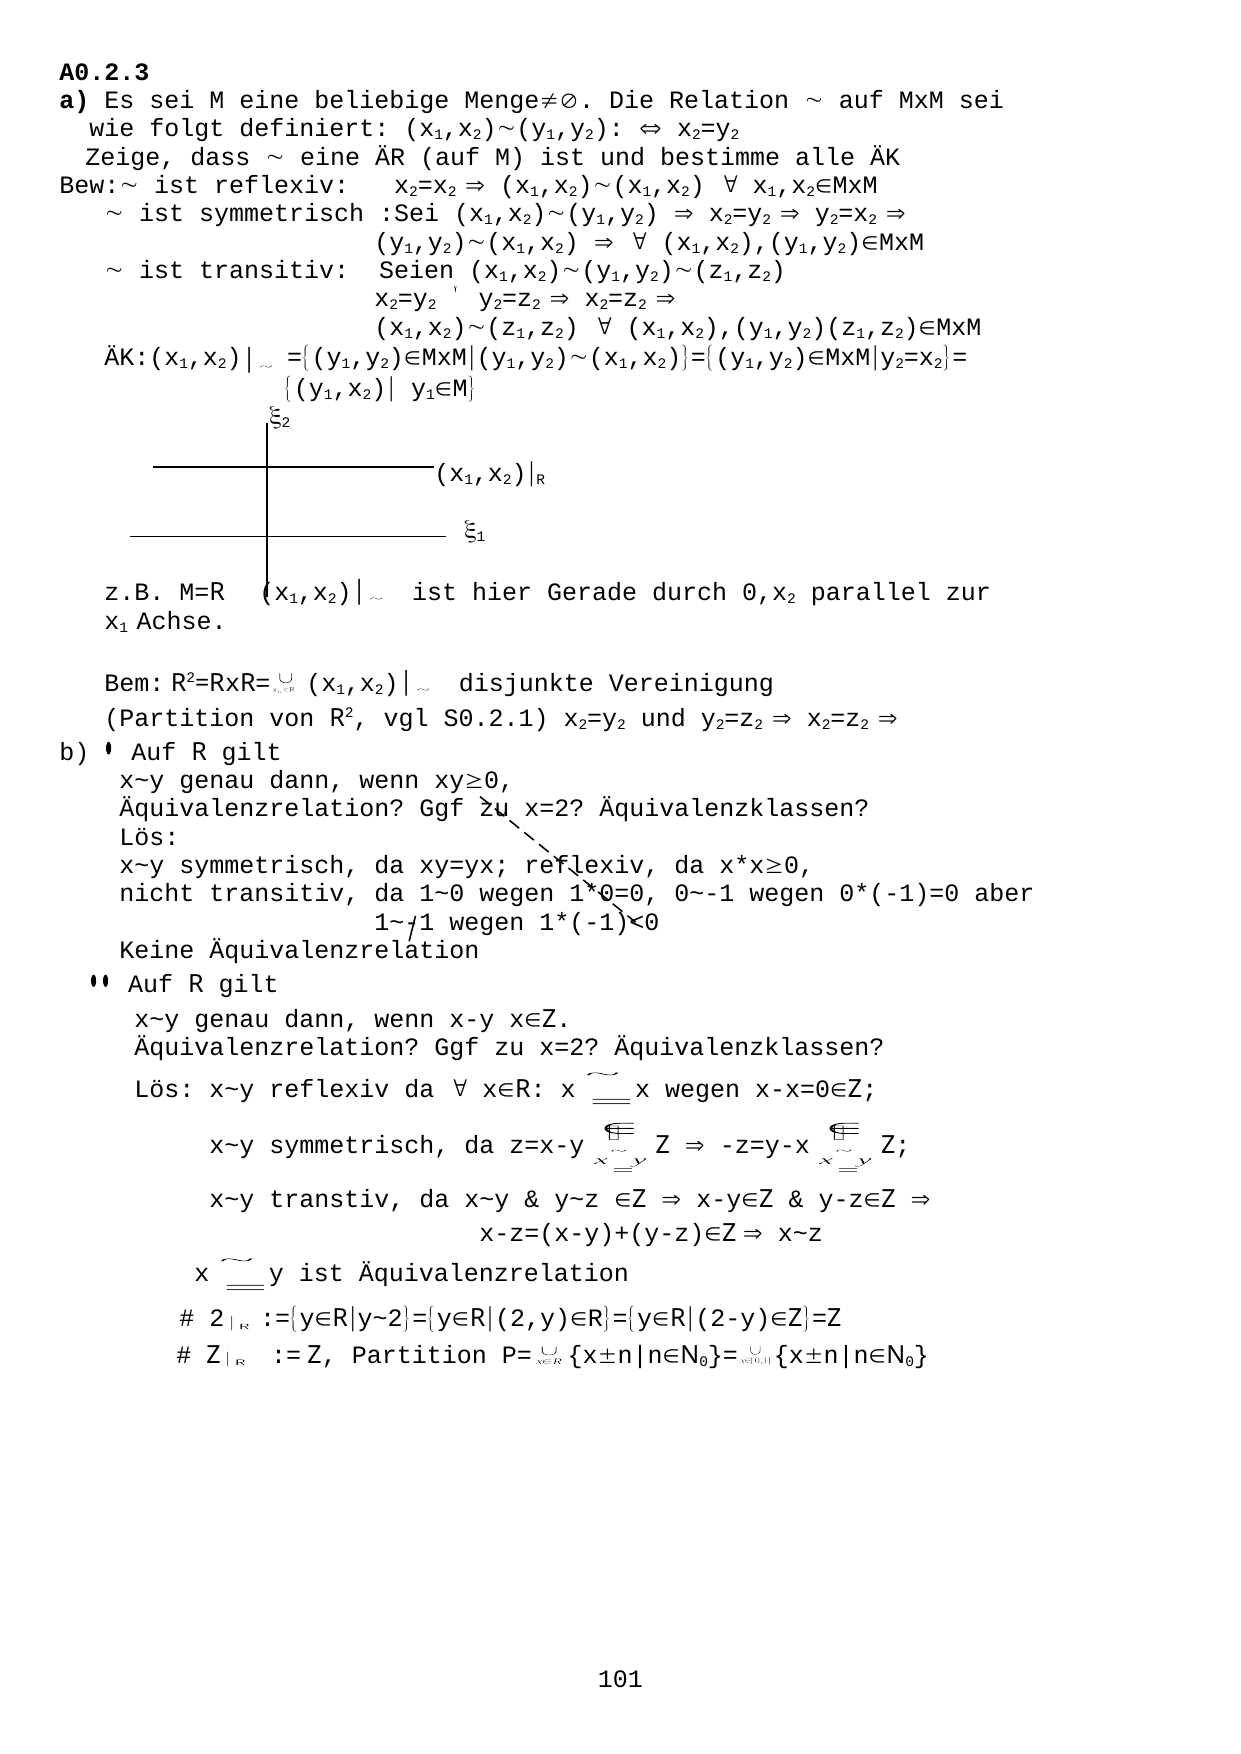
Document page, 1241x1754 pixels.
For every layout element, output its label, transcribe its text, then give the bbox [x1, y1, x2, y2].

text # Z := Z, Partition P={xn|nN0}={xn|nN0} [59, 1337, 1181, 1371]
text Auf R gilt [59, 966, 1181, 1000]
text Bew: ist reflexiv: x2=x2  (x1,x2)(x1,x2)  x1,x2MxM [59, 172, 1181, 201]
text (x1,x2)R [268, 461, 1181, 489]
text  ist symmetrisch :Sei (x1,x2)(y1,y2)  x2=y2  y2=x2  [59, 201, 1181, 229]
text (y1,x2) y1M [59, 376, 1181, 404]
text Lös: x~y symmetrisch, da xy=yx; reflexiv, da x*x0, [59, 824, 1181, 881]
text x-z=(x-y)+(y-z)Z  x~z xy ist Äquivalenzrelation # 2:=yRy~2=yR(2,y)R=yR(2-y)Z=Z [59, 1215, 1181, 1337]
text b) Auf R gilt x~y genau dann, wenn xy0, [59, 733, 1181, 796]
text A0.2.3 [59, 59, 1181, 87]
text wie folgt definiert: (x1,x2)(y1,y2):  x2=y2 [59, 116, 1181, 144]
text 2 [59, 404, 1181, 432]
text x1 Achse. [59, 608, 1181, 637]
text x~y genau dann, wenn x-y xZ. Äquivalenzrelation? Ggf zu x=2? Äquivalenzklassen? Lös: x~y reflexiv da  xR: xx wegen x-x=0Z; [59, 1000, 1181, 1113]
text Zeige, dass  eine ÄR (auf M) ist und bestimme alle ÄK [59, 144, 1181, 172]
text a) Es sei M eine beliebige Menge. Die Relation  auf MxM sei [59, 87, 1181, 116]
text Äquivalenzrelation? Ggf zu x=2? Äquivalenzklassen? [59, 796, 1181, 824]
text z.B. M=R (x1,x2) ist hier Gerade durch 0,x2 parallel zur [59, 574, 1181, 608]
text (y1,y2)(x1,x2)   (x1,x2),(y1,y2)MxM [59, 229, 1181, 257]
text [59, 461, 266, 489]
text x~y symmetrisch, da z=x-yZ  -z=y-xZ; [59, 1113, 1181, 1181]
text nicht transitiv, da 1~0 wegen 1*0=0, 0~-1 wegen 0*(-1)=0 aber 1~-1 wegen 1*(-1)<0 [59, 881, 1181, 938]
text Keine Äquivalenzrelation [59, 938, 1181, 966]
text (Partition von R2, vgl S0.2.1) x2=y2 und y2=z2  x2=z2  [59, 699, 1181, 733]
text x~y transtiv, da x~y & y~z Z  x-yZ & y-zZ  [59, 1181, 1181, 1215]
text  ist transitiv: Seien (x1,x2)(y1,y2)(z1,z2) [59, 257, 1181, 286]
text (x1,x2)(z1,z2)  (x1,x2),(y1,y2)(z1,z2)MxM [59, 314, 1181, 342]
text x2=y2 y2=z2  x2=z2  [59, 286, 1181, 314]
text 1 [268, 517, 1181, 546]
text ÄK:(x1,x2)=(y1,y2)MxM(y1,y2)(x1,x2)=(y1,y2)MxMy2=x2= [59, 342, 1181, 376]
text Bem: R2=RxR=(x1,x2) disjunkte Vereinigung [59, 665, 1181, 699]
text [59, 517, 266, 546]
